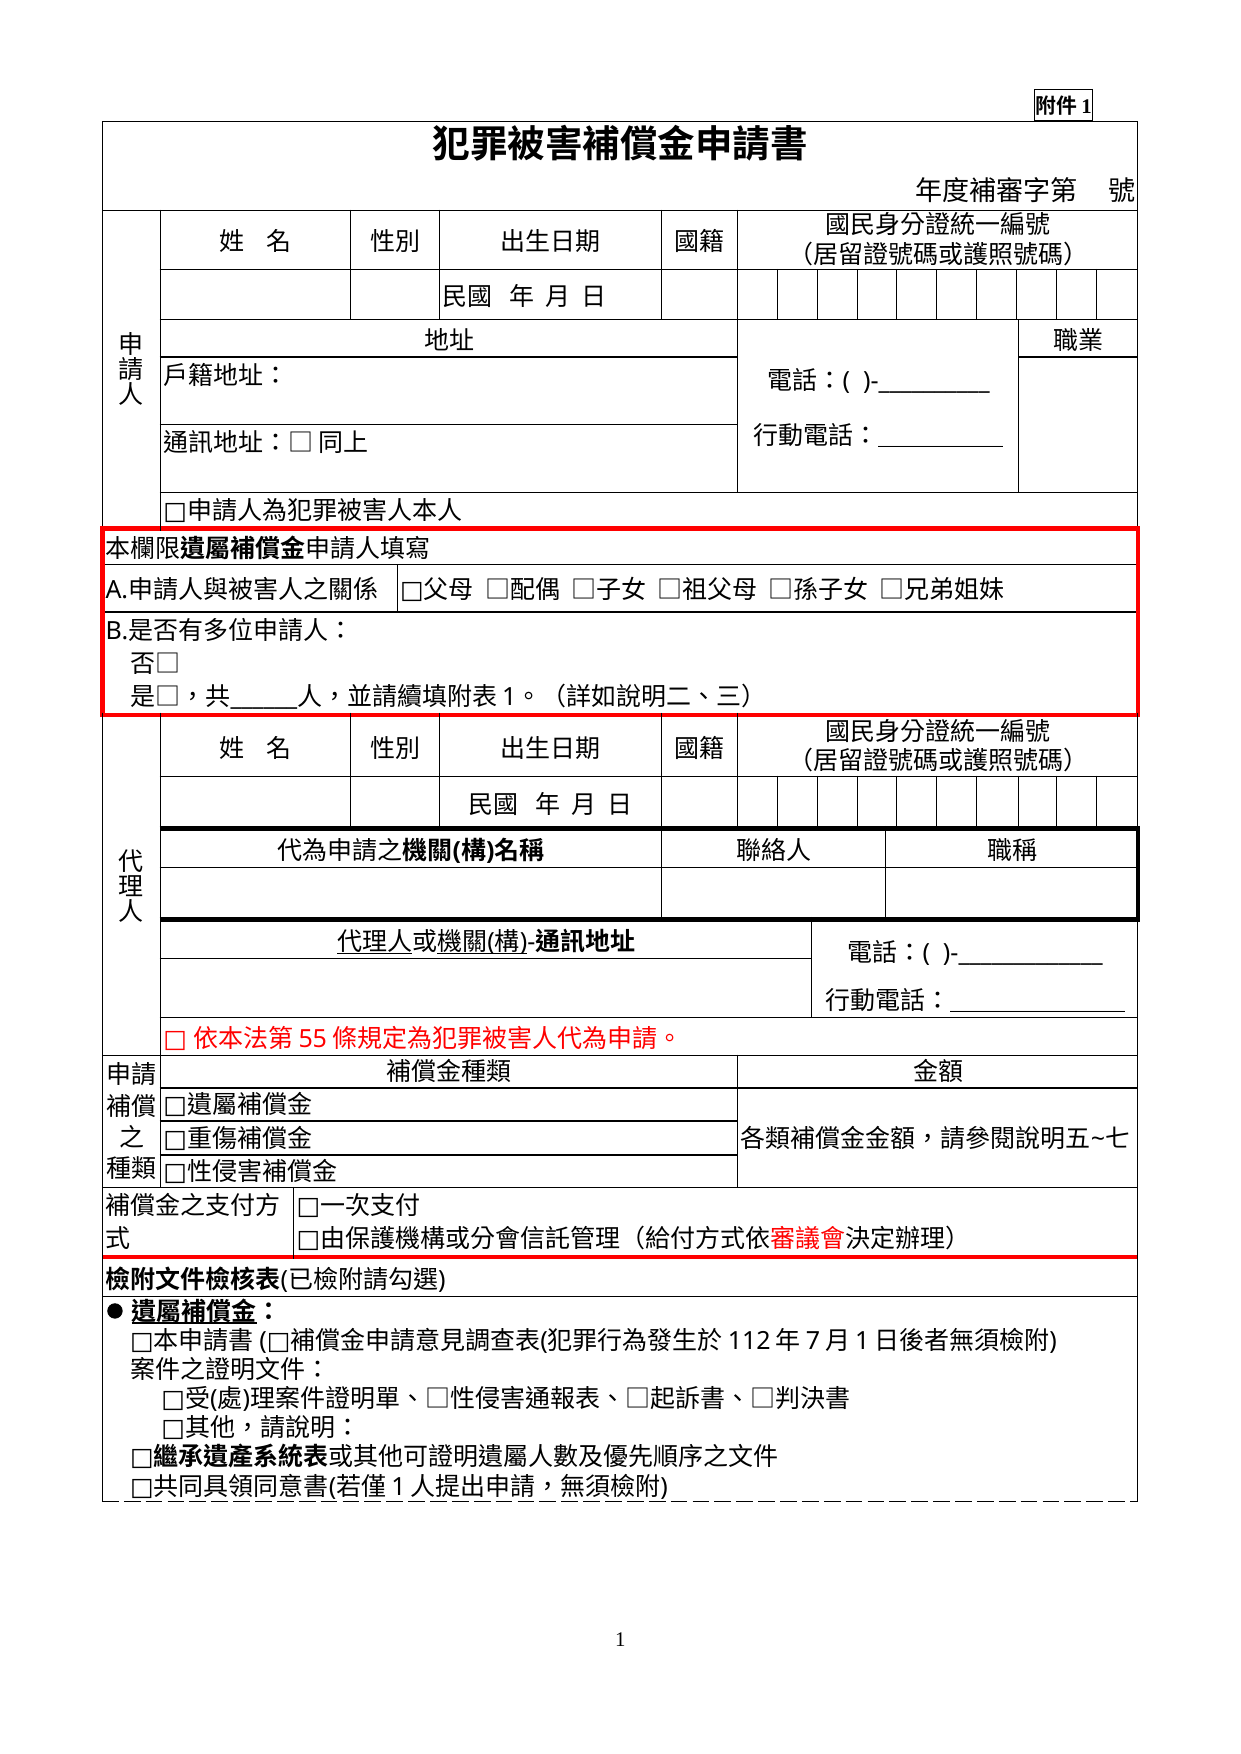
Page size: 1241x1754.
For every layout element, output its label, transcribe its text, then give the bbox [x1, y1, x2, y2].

table_cell [977, 270, 1016, 319]
table_cell [1057, 270, 1096, 319]
table_cell 補償金之支付方式 [103, 1188, 293, 1254]
table_cell [1097, 270, 1137, 319]
table_cell [858, 777, 896, 826]
table_cell 出生日期 [440, 211, 661, 269]
table_cell [161, 777, 350, 826]
table_cell 金額 [738, 1056, 1137, 1087]
table_cell □父母 □配偶 □子女 □祖父母 □孫子女 □兄弟姐妹 [398, 565, 1136, 611]
table_cell [161, 959, 811, 1017]
table_cell 國籍 [662, 211, 737, 269]
table_cell 聯絡人 [662, 831, 885, 867]
table_cell 姓 名 [161, 211, 350, 269]
table_cell [1017, 270, 1056, 319]
table_cell □一次支付 □由保護機構或分會信託管理（給付方式依審議會決定辦理） [294, 1188, 1137, 1254]
table_cell 性別 [351, 717, 439, 776]
table_cell 檢附文件檢核表(已檢附請勾選) [103, 1259, 1137, 1296]
table_cell [1019, 358, 1137, 492]
table_cell 民國 年 月 日 [440, 777, 661, 826]
table_cell 姓 名 [161, 717, 350, 776]
table_cell □重傷補償金 [161, 1122, 737, 1153]
table_cell [351, 270, 439, 319]
table_cell [161, 270, 350, 319]
table_cell 補償金種類 [161, 1056, 737, 1087]
table_cell [886, 868, 1136, 917]
table_cell 電話：( )-_____________ 行動電話：＿＿＿＿＿＿＿ [812, 922, 1137, 1017]
table_cell 國民身分證統一編號 （居留證號碼或護照號碼） [738, 717, 1137, 776]
table_cell [738, 270, 777, 319]
table_cell 出生日期 [440, 717, 661, 776]
table_cell [662, 868, 885, 917]
table_cell [1019, 777, 1056, 826]
table_cell [858, 270, 896, 319]
table_cell 代理人或機關(構)-通訊地址 [161, 922, 811, 958]
table_cell □ 依本法第55條規定為犯罪被害人代為申請。 [161, 1018, 1137, 1054]
table_cell 國民身分證統一編號 （居留證號碼或護照號碼） [738, 211, 1137, 269]
table_cell B.是否有多位申請人： 否□ 是□，共______人，並請續填附表1。（詳如說明二、三） [105, 613, 1136, 712]
table_cell 代為申請之機關(構)名稱 [161, 831, 661, 867]
table_cell [937, 777, 976, 826]
table_cell 戶籍地址： [161, 358, 737, 424]
table_cell 民國 年 月 日 [440, 270, 661, 319]
table_cell [1097, 777, 1137, 826]
table_cell 遺屬補償金： □本申請書 (□補償金申請意見調查表(犯罪行為發生於112年7月1日後者無須檢附) 案件之證明文件： □受(處)理案件證明單、□性侵害通報表、□起訴書、□判決書 □其他，請說明： □繼承遺產系統表或其他可證明遺屬人數及優先順序之文件 □共同具領同意書(若僅1人提出申請，無須檢附) [103, 1297, 1137, 1501]
table_cell 本欄限遺屬補償金申請人填寫 [105, 531, 1136, 564]
table_cell 職稱 [886, 831, 1136, 867]
table_cell □性侵害補償金 [161, 1156, 737, 1187]
table_cell [1057, 777, 1096, 826]
table_cell 國籍 [662, 717, 737, 776]
table_cell 電話：( )-__________ 行動電話：＿＿＿＿＿ [738, 320, 1018, 492]
table_cell [937, 270, 976, 319]
table_cell 通訊地址：□ 同上 [161, 425, 737, 492]
table_cell □遺屬補償金 [161, 1089, 737, 1120]
table_cell [662, 270, 737, 319]
table_cell A.申請人與被害人之關係 [105, 565, 397, 611]
table_cell [897, 270, 936, 319]
table_cell 性別 [351, 211, 439, 269]
table_header 犯罪被害補償金申請書 年度補審字第 號 [103, 122, 1137, 209]
table_cell [897, 777, 936, 826]
table_cell 代理人 [103, 717, 160, 1054]
table_cell 地址 [161, 320, 737, 356]
table_cell 申請人 [103, 211, 160, 526]
table_cell [662, 777, 737, 826]
table_cell [351, 777, 439, 826]
table_cell [738, 777, 777, 826]
table_cell □申請人為犯罪被害人本人 [161, 493, 1137, 526]
table_cell [818, 270, 857, 319]
table_cell [977, 777, 1018, 826]
table_cell 各類補償金金額，請參閱說明五~七 [738, 1089, 1137, 1187]
table_cell [818, 777, 857, 826]
table_cell 申請 補償 之 種類 [103, 1056, 160, 1187]
table_cell [778, 270, 817, 319]
table_cell 職業 [1019, 320, 1137, 356]
table_cell [778, 777, 817, 826]
table_cell [161, 868, 661, 917]
